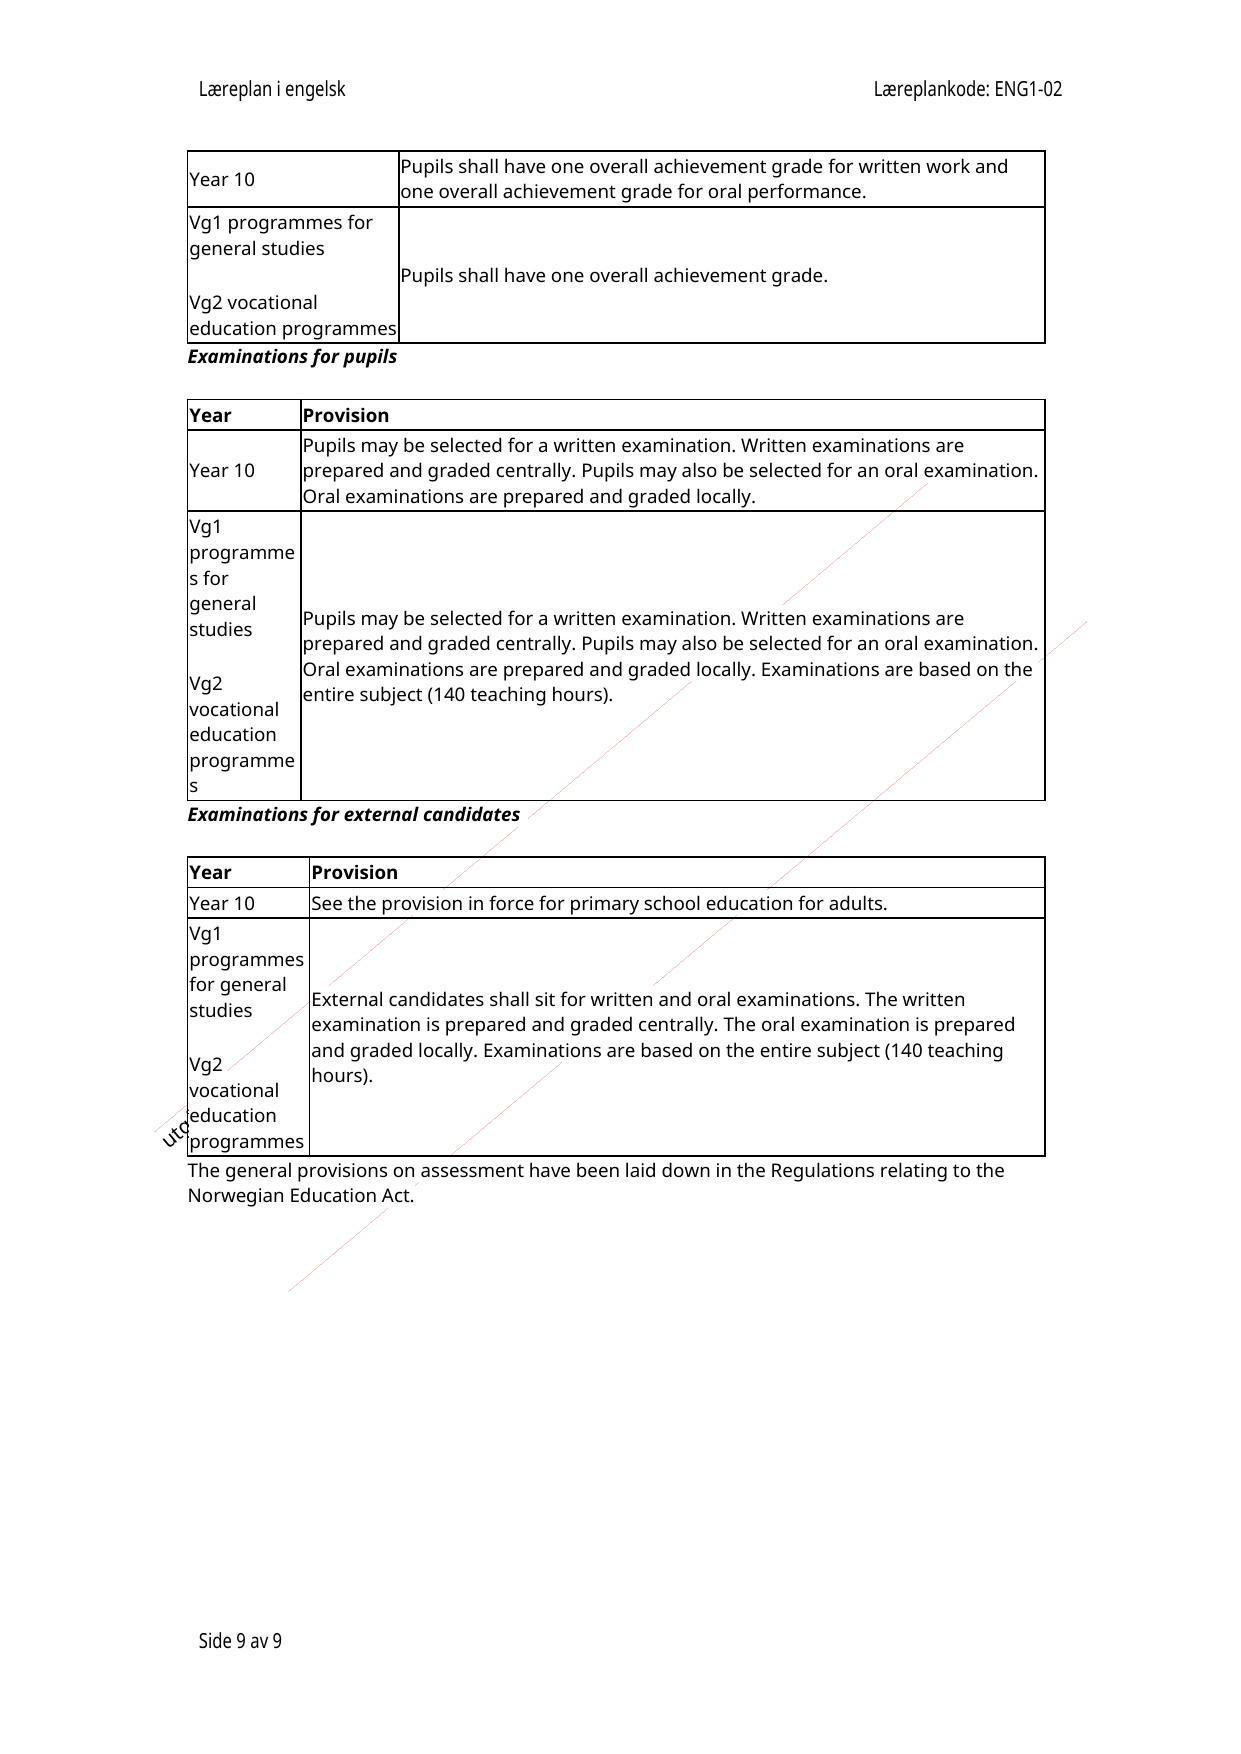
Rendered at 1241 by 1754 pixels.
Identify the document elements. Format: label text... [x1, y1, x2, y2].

table_cell Pupils may be selected for a written examination. Written examinations are prepared and graded centrally. Pupils may also be selected for an oral examination. Oral examinations are prepared and graded locally. Examinations are based on the entire subject (140 teaching hours). [784, 512, 1044, 657]
text Examinations for external candidates [528, 801, 871, 827]
table_cell External candidates shall sit for written and oral examinations. The written examination is prepared and graded centrally. The oral examination is prepared and graded locally. Examinations are based on the entire subject (140 teaching hours). [310, 919, 406, 1000]
text Examinations for external candidates [844, 801, 1053, 827]
table_cell Pupils may be selected for a written examination. Written examinations are prepared and graded centrally. Pupils may also be selected for an oral examination. Oral examinations are prepared and graded locally. Examinations are based on the entire subject (140 teaching hours). [551, 707, 983, 800]
table_cell Pupils shall have one overall achievement grade. [400, 208, 1044, 342]
table_cell Pupils may be selected for a written examination. Written examinations are prepared and graded centrally. Pupils may also be selected for an oral examination. Oral examinations are prepared and graded locally. Examinations are based on the entire subject (140 teaching hours). [302, 707, 659, 800]
table_cell Pupils may be selected for a written examination. Written examinations are prepared and graded centrally. Pupils may also be selected for an oral examination. Oral examinations are prepared and graded locally. Examinations are based on the entire subject (140 teaching hours). [876, 659, 1044, 800]
table_cell External candidates shall sit for written and oral examinations. The written examination is prepared and graded centrally. The oral examination is prepared and graded locally. Examinations are based on the entire subject (140 teaching hours). [453, 919, 1044, 1155]
table_cell Year 10 [188, 431, 300, 510]
text The general provisions on assessment have been laid down in the Regulations relating to the Norwegian Education Act. [415, 1157, 1053, 1208]
table_cell Pupils may be selected for a written examination. Written examinations are prepared and graded centrally. Pupils may also be selected for an oral examination. Oral examinations are prepared and graded locally. Examinations are based on the entire subject (140 teaching hours). [302, 512, 891, 605]
text Examinations for pupils [404, 344, 1053, 369]
table_cell Year 10 [188, 152, 398, 206]
table_cell External candidates shall sit for written and oral examinations. The written examination is prepared and graded centrally. The oral examination is prepared and graded locally. Examinations are based on the entire subject (140 teaching hours). [330, 919, 731, 986]
table_cell External candidates shall sit for written and oral examinations. The written examination is prepared and graded centrally. The oral examination is prepared and graded locally. Examinations are based on the entire subject (140 teaching hours). [310, 1002, 529, 1155]
